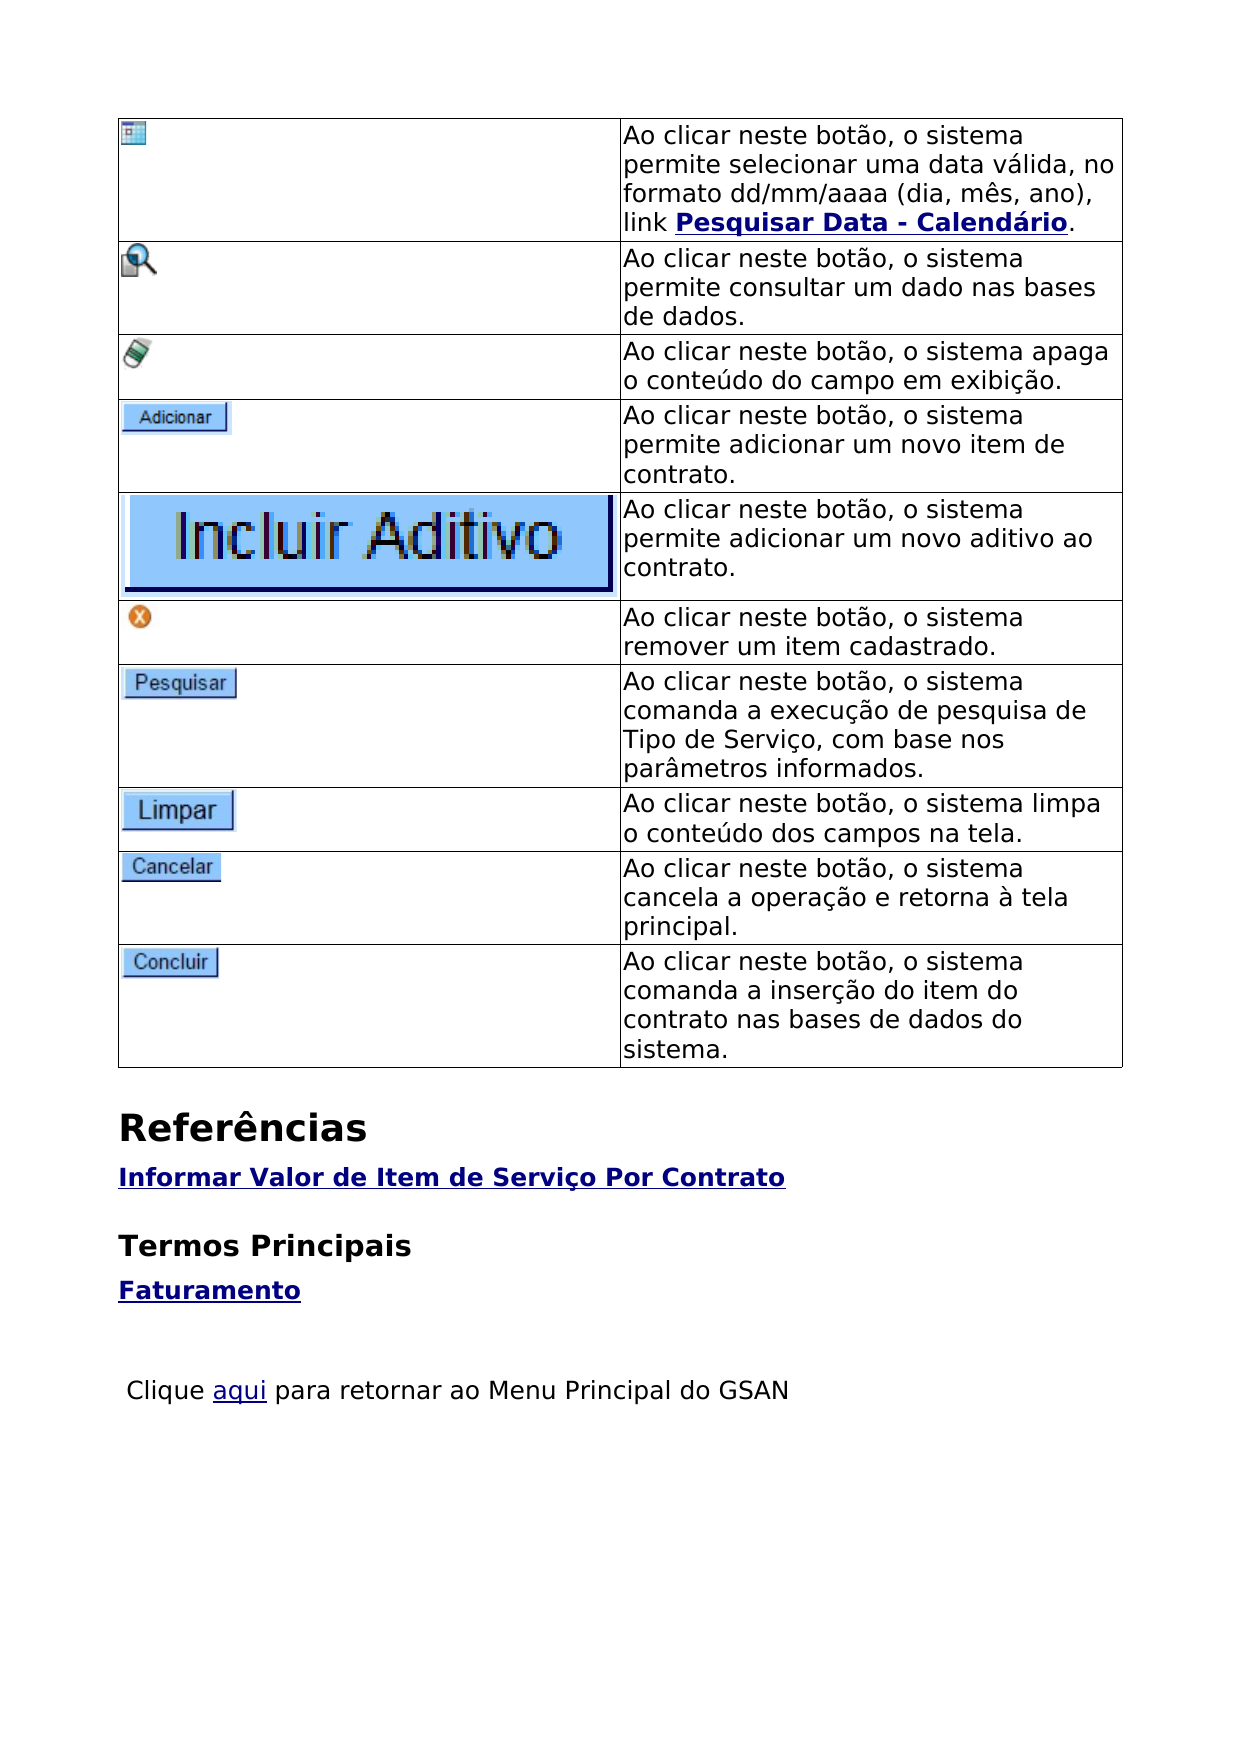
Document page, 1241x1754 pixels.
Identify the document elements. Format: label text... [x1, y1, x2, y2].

table_cell Ao clicar neste botão, o sistema cancela a operação e retorna à tela principal. [621, 852, 1122, 944]
table_cell [119, 119, 620, 241]
table_cell [119, 242, 620, 334]
picture [121, 243, 157, 277]
table_cell Ao clicar neste botão, o sistema permite adicionar um novo item de contrato. [621, 400, 1122, 492]
table_cell [119, 852, 620, 944]
table_cell Ao clicar neste botão, o sistema permite adicionar um novo aditivo ao contrato. [621, 493, 1122, 600]
picture [121, 401, 232, 435]
table_cell [119, 601, 620, 664]
subtitle Termos Principais [118, 1230, 1122, 1264]
table_cell [119, 335, 620, 398]
text Clique aqui para retornar ao Menu Principal do GSAN [118, 1318, 1122, 1405]
table_cell Ao clicar neste botão, o sistema remover um item cadastrado. [621, 601, 1122, 664]
table_cell Ao clicar neste botão, o sistema apaga o conteúdo do campo em exibição. [621, 335, 1122, 398]
picture [121, 853, 222, 882]
table_cell Ao clicar neste botão, o sistema permite consultar um dado nas bases de dados. [621, 242, 1122, 334]
table_cell [119, 400, 620, 492]
table_cell Ao clicar neste botão, o sistema limpa o conteúdo dos campos na tela. [621, 788, 1122, 851]
picture [121, 667, 237, 700]
table_cell Ao clicar neste botão, o sistema permite selecionar uma data válida, no formato dd/mm/aaaa (dia, mês, ano), link Pesquisar Data - Calendário. [621, 119, 1122, 241]
text Informar Valor de Item de Serviço Por Contrato [118, 1163, 1122, 1192]
picture [121, 789, 237, 832]
picture [121, 495, 618, 597]
table_cell [119, 945, 620, 1067]
picture [121, 121, 147, 145]
picture [121, 947, 220, 979]
picture [121, 602, 160, 630]
table_cell [119, 788, 620, 851]
table_cell Ao clicar neste botão, o sistema comanda a inserção do item do contrato nas bases de dados do sistema. [621, 945, 1122, 1067]
picture [121, 337, 153, 370]
table_cell Ao clicar neste botão, o sistema comanda a execução de pesquisa de Tipo de Serviço, com base nos parâmetros informados. [621, 665, 1122, 787]
table_cell [119, 665, 620, 787]
table_cell [119, 493, 620, 600]
text Faturamento [118, 1276, 1122, 1305]
subtitle Referências [118, 1107, 1122, 1151]
